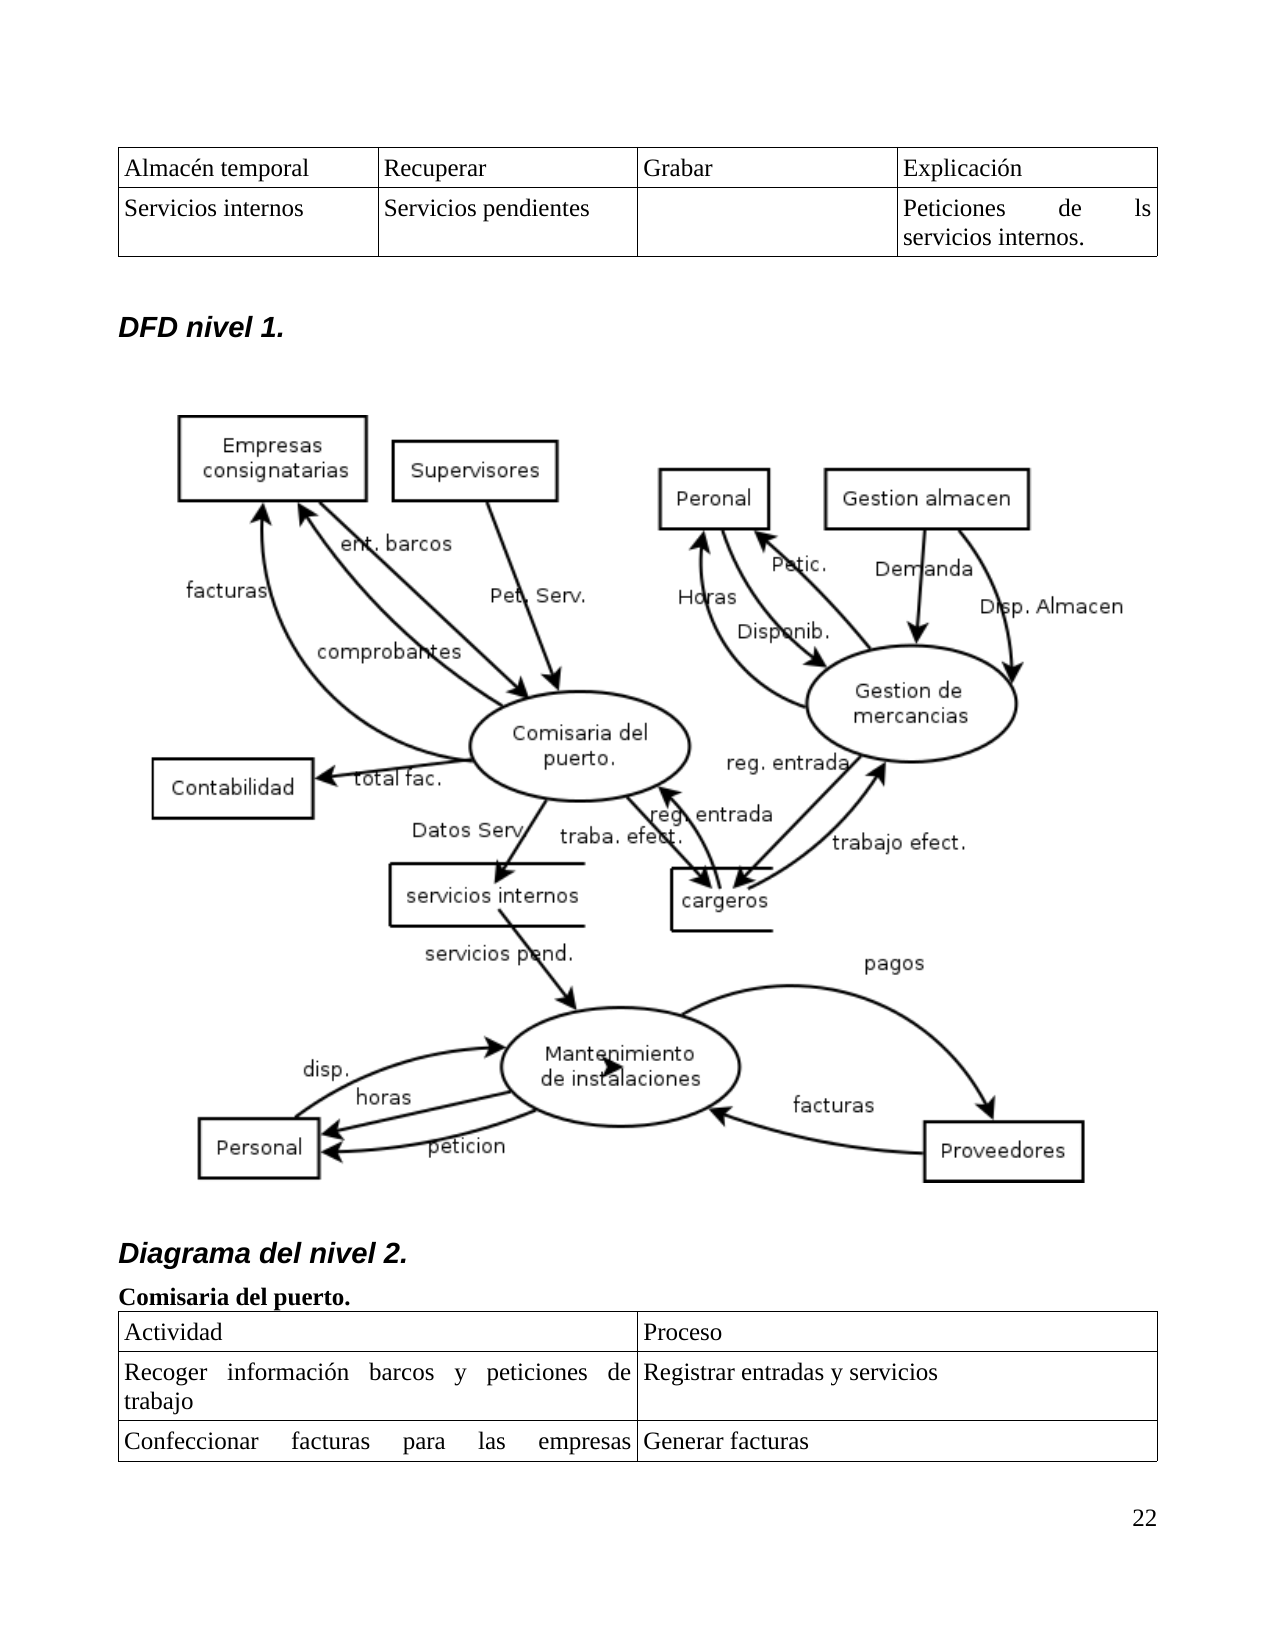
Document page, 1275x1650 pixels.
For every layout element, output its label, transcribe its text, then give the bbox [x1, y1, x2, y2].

table_header Explicación [898, 148, 1157, 187]
table_header Almacén temporal [119, 148, 378, 187]
table_cell Peticiones de ls servicios internos. [898, 188, 1157, 256]
subtitle DFD nivel 1. [118, 310, 1157, 344]
table_header Proceso [638, 1312, 1157, 1351]
table_cell Servicios internos [119, 188, 378, 256]
table_header Actividad [119, 1312, 637, 1351]
table_cell Recoger información barcos y peticiones de trabajo [119, 1352, 637, 1420]
text Comisaria del puerto. [118, 1282, 1157, 1311]
subtitle Diagrama del nivel 2. [118, 1236, 1157, 1270]
table_cell Confeccionar facturas para las empresas [119, 1421, 637, 1461]
table_cell Generar facturas [638, 1421, 1157, 1461]
table_cell [638, 188, 897, 256]
table_cell Registrar entradas y servicios [638, 1352, 1157, 1420]
picture [151, 415, 1124, 1183]
table_header Recuperar [379, 148, 637, 187]
table_cell Servicios pendientes [379, 188, 637, 256]
table_header Grabar [638, 148, 897, 187]
